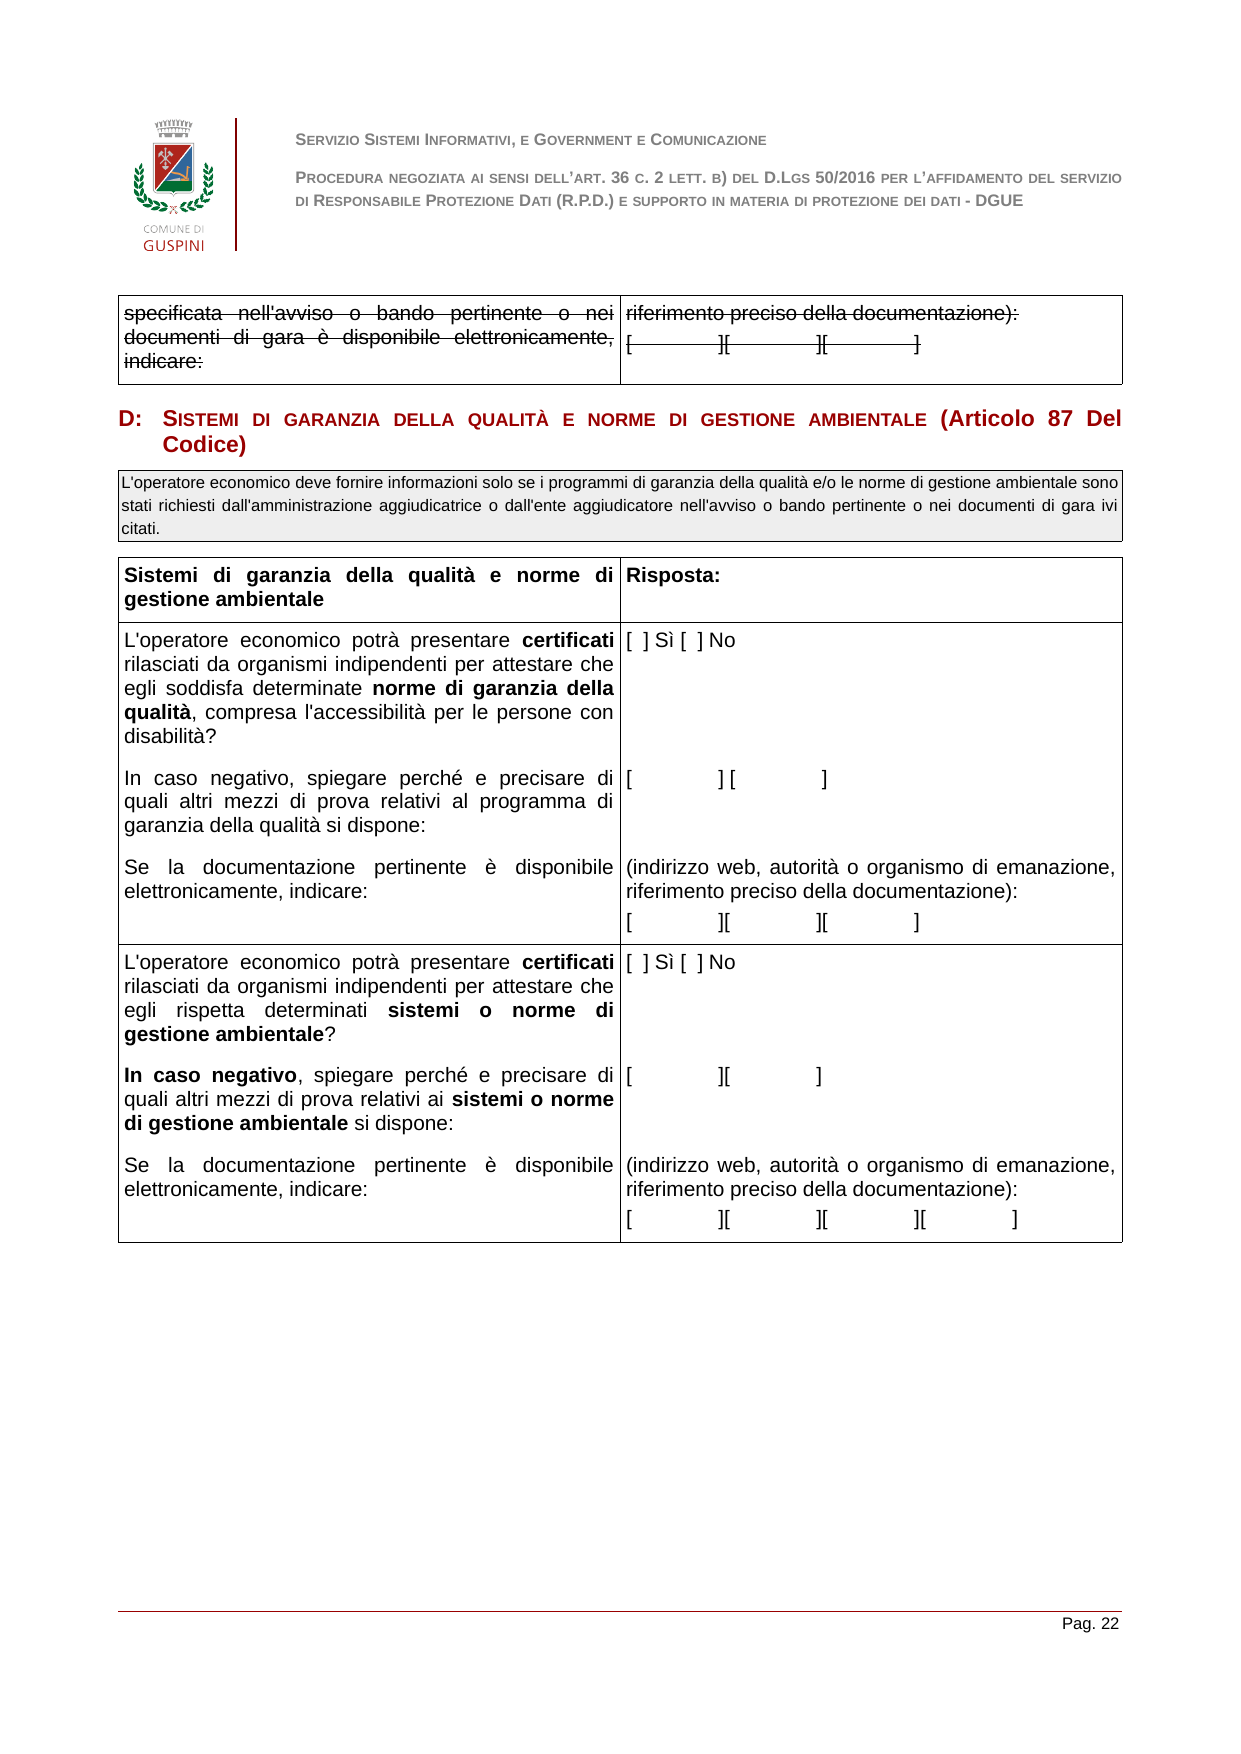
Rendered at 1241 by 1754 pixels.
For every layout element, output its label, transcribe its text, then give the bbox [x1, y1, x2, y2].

table_cell [ ] Sì [ ] No [621, 623, 1122, 759]
table_cell (indirizzo web, autorità o organismo di emanazione, riferimento preciso della documentazione): [ ][ ][ ][ ] [621, 1147, 1122, 1242]
picture [133, 118, 214, 251]
table_cell [ ] [ ] [621, 760, 1122, 849]
table_cell In caso negativo, spiegare perché e precisare di quali altri mezzi di prova relativi ai sistemi o norme di gestione ambientale si dispone: [119, 1058, 620, 1147]
table_cell (indirizzo web, autorità o organismo di emanazione, riferimento preciso della documentazione): [ ][ ][ ] [621, 849, 1122, 944]
table_header Risposta: [621, 558, 1122, 622]
table_cell In caso negativo, spiegare perché e precisare di quali altri mezzi di prova relativi al programma di garanzia della qualità si dispone: [119, 760, 620, 849]
table_cell [ ] Sì [ ] No [621, 945, 1122, 1057]
table_cell Se la documentazione pertinente è disponibile elettronicamente, indicare: [119, 1147, 620, 1242]
text L'operatore economico deve fornire informazioni solo se i programmi di garanzia della qualità e/o le norme di gestione ambientale sono stati richiesti dall'amministrazione aggiudicatrice o dall'ente aggiudicatore nell'avviso o bando pertinente o nei documenti di gara ivi citati. [119, 471, 1122, 541]
table_cell riferimento preciso della documentazione): [ ][ ][ ] [621, 296, 1122, 384]
table_header Sistemi di garanzia della qualità e norme di gestione ambientale [119, 558, 620, 622]
table_cell L'operatore economico potrà presentare certificati rilasciati da organismi indipendenti per attestare che egli soddisfa determinate norme di garanzia della qualità, compresa l'accessibilità per le persone con disabilità? [119, 623, 620, 759]
subtitle Sistemi di garanzia della qualità e norme di gestione ambientale (Articolo 87 Del Codice) [118, 405, 1122, 458]
table_cell specificata nell'avviso o bando pertinente o nei documenti di gara è disponibile elettronicamente, indicare: [119, 296, 620, 384]
table_cell Se la documentazione pertinente è disponibile elettronicamente, indicare: [119, 849, 620, 944]
table_cell L'operatore economico potrà presentare certificati rilasciati da organismi indipendenti per attestare che egli rispetta determinati sistemi o norme di gestione ambientale? [119, 945, 620, 1057]
table_cell [ ][ ] [621, 1058, 1122, 1147]
